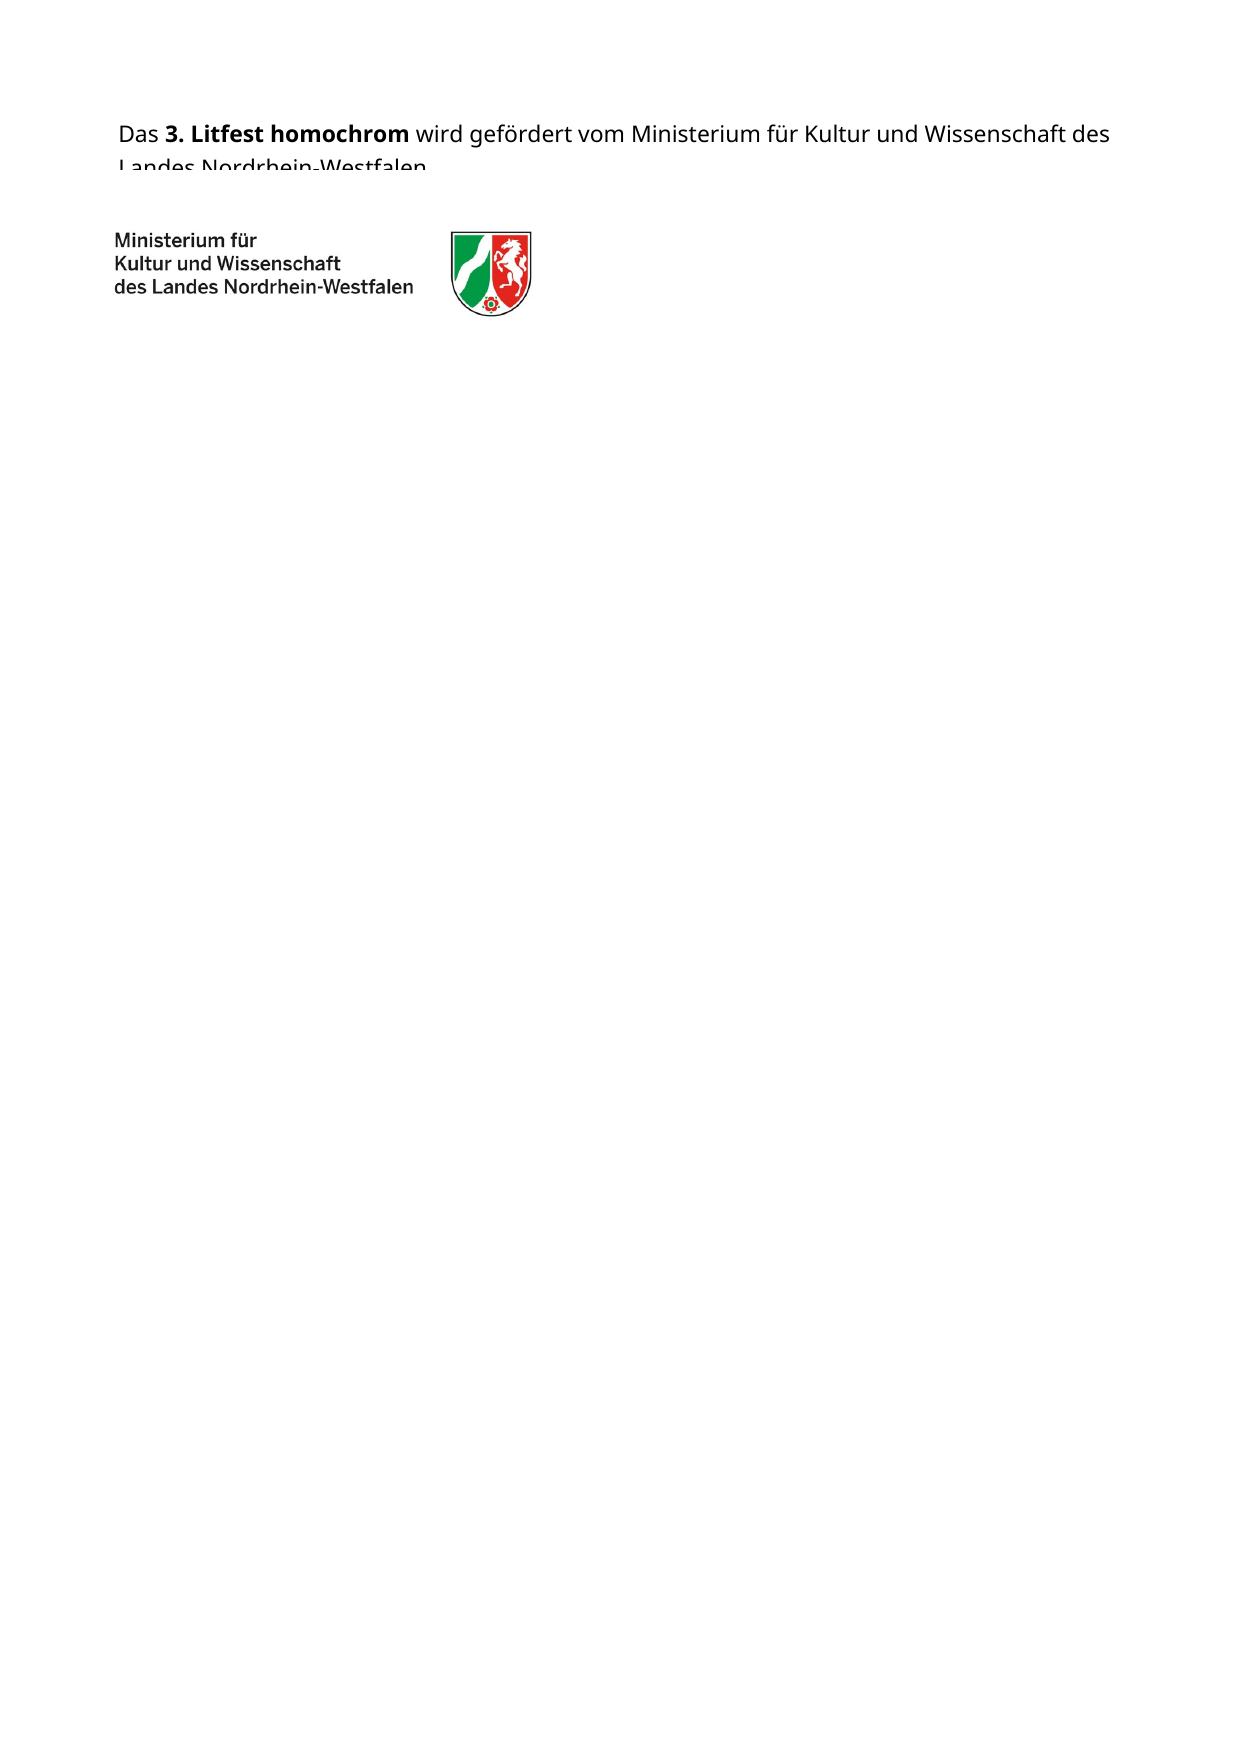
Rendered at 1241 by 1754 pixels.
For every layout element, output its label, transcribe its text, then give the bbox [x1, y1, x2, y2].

text Das 3. Litfest homochrom wird gefördert vom Ministerium für Kultur und Wissenschaft des Landes Nordrhein-Westfalen. [118, 118, 1122, 183]
